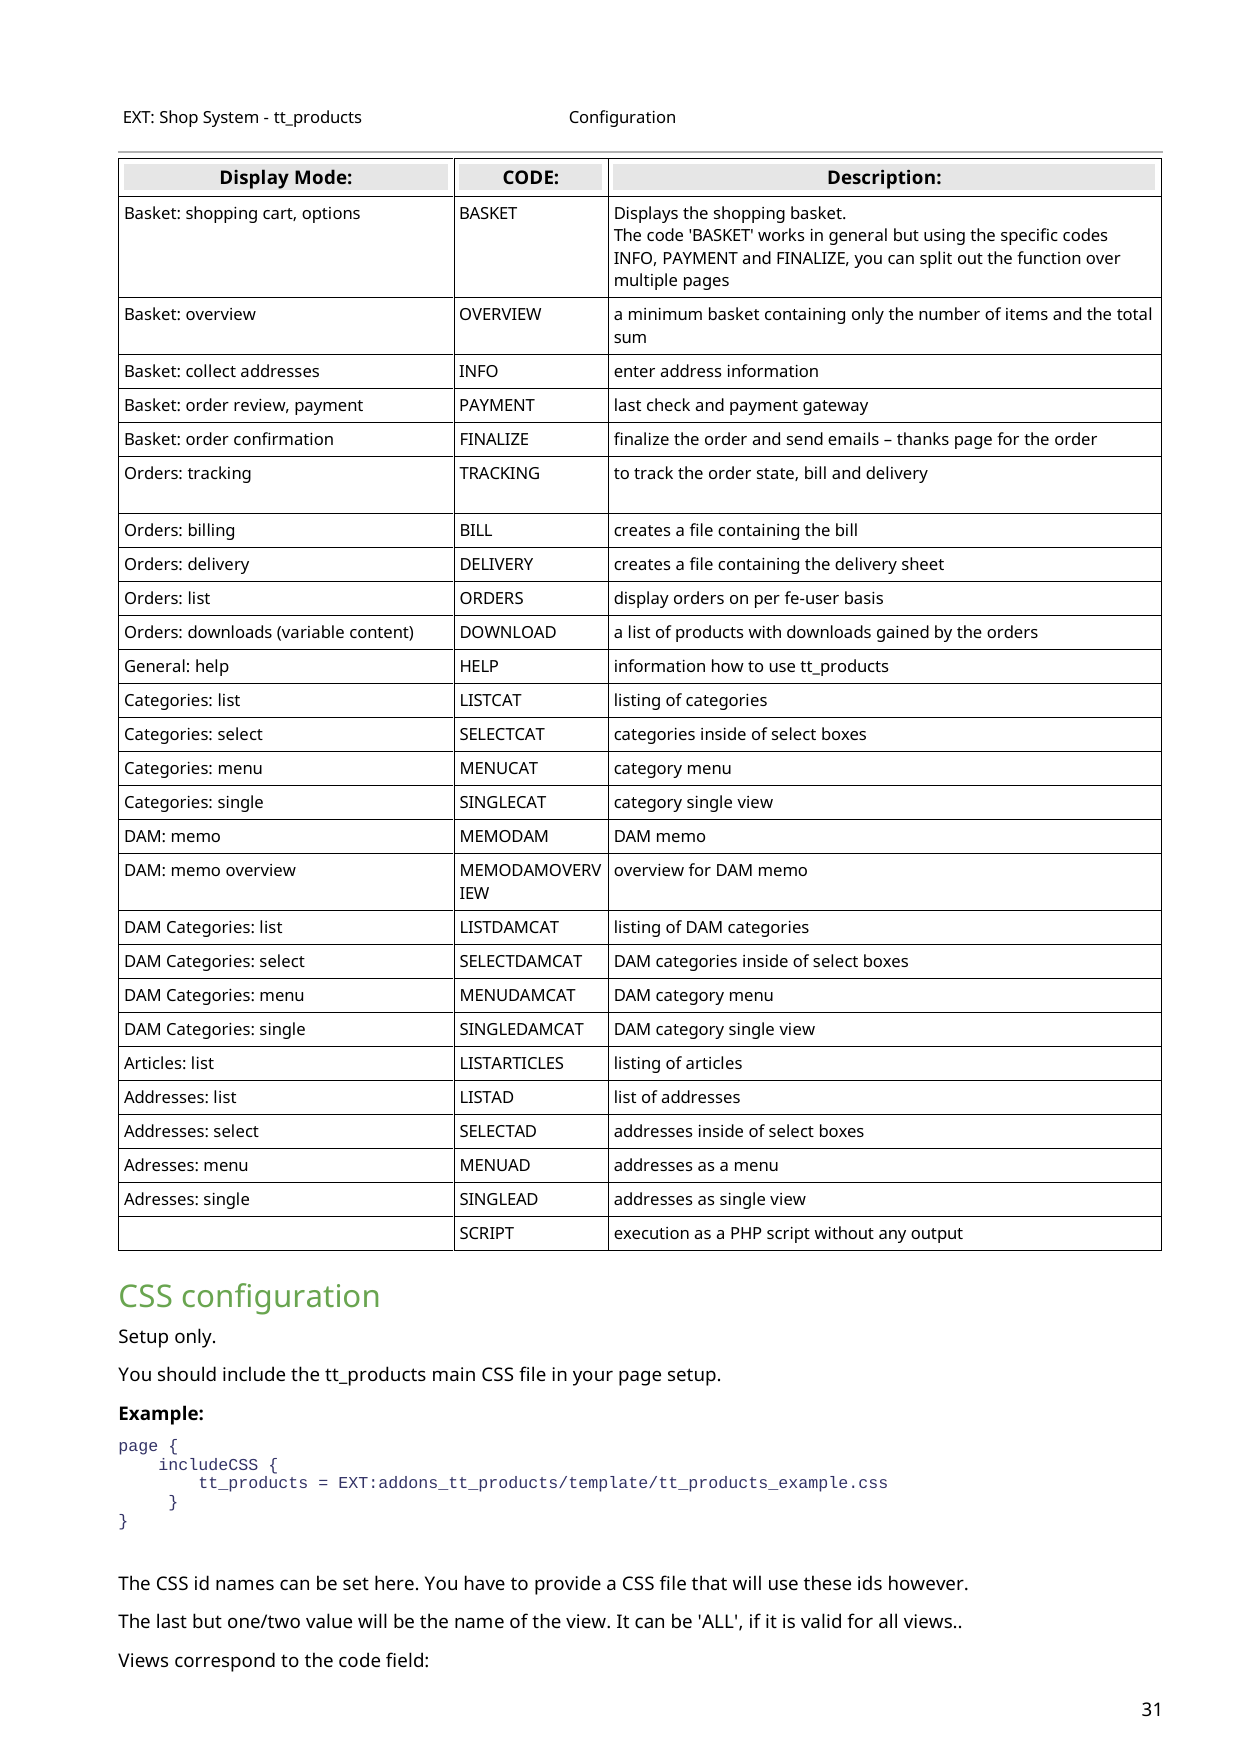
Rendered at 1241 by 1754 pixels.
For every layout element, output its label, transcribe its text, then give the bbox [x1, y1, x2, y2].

table_cell display orders on per fe-user basis [609, 582, 1161, 615]
table_cell [119, 1217, 453, 1250]
table_cell DAM: memo [119, 820, 453, 853]
table_cell Categories: list [119, 684, 453, 717]
table_cell TRACKING [455, 457, 608, 513]
table_cell categories inside of select boxes [609, 718, 1161, 751]
table_cell SINGLEDAMCAT [455, 1013, 608, 1046]
table_cell HELP [455, 650, 608, 683]
table_cell creates a file containing the bill [609, 514, 1161, 547]
table_cell enter address information [609, 355, 1161, 388]
table_cell information how to use tt_products [609, 650, 1161, 683]
table_header Description: [609, 159, 1161, 196]
subtitle } [118, 1494, 1163, 1512]
text Setup only. [118, 1323, 1163, 1349]
table_cell DAM categories inside of select boxes [609, 945, 1161, 978]
table_cell addresses inside of select boxes [609, 1115, 1161, 1148]
table_cell Addresses: select [119, 1115, 453, 1148]
table_cell listing of DAM categories [609, 911, 1161, 944]
subtitle CSS configuration [118, 1274, 1163, 1317]
table_cell Categories: menu [119, 752, 453, 785]
table_cell Categories: single [119, 786, 453, 819]
table_cell SCRIPT [455, 1217, 608, 1250]
table_cell FINALIZE [455, 423, 608, 456]
table_cell category menu [609, 752, 1161, 785]
table_cell Orders: delivery [119, 548, 453, 581]
table_cell DOWNLOAD [455, 616, 608, 649]
table_cell SELECTAD [455, 1115, 608, 1148]
table_cell SELECTDAMCAT [455, 945, 608, 978]
table_cell DAM Categories: list [119, 911, 453, 944]
table_cell BASKET [455, 197, 608, 297]
table_cell creates a file containing the delivery sheet [609, 548, 1161, 581]
table_cell finalize the order and send emails – thanks page for the order [609, 423, 1161, 456]
table_cell DELIVERY [455, 548, 608, 581]
table_cell DAM Categories: single [119, 1013, 453, 1046]
text The CSS id names can be set here. You have to provide a CSS file that will use these ids however. [118, 1569, 1163, 1596]
table_cell Orders: list [119, 582, 453, 615]
subtitle } [118, 1512, 1163, 1531]
text Example: [118, 1400, 1163, 1426]
table_cell Orders: tracking [119, 457, 453, 513]
table_cell addresses as single view [609, 1183, 1161, 1216]
table_cell Adresses: single [119, 1183, 453, 1216]
table_cell Displays the shopping basket. The code 'BASKET' works in general but using the specific codes INFO, PAYMENT and FINALIZE, you can split out the function over multiple pages [609, 197, 1161, 297]
table_cell LISTARTICLES [455, 1047, 608, 1080]
table_cell DAM Categories: menu [119, 979, 453, 1012]
table_cell Basket: collect addresses [119, 355, 453, 388]
text You should include the tt_products main CSS file in your page setup. [118, 1361, 1163, 1387]
table_cell Basket: overview [119, 298, 453, 354]
table_cell General: help [119, 650, 453, 683]
text Views correspond to the code field: [118, 1647, 1163, 1673]
table_cell SINGLECAT [455, 786, 608, 819]
table_cell MEMODAM [455, 820, 608, 853]
subtitle tt_products = EXT:addons_tt_products/template/tt_products_example.css [118, 1475, 1163, 1494]
table_cell MENUCAT [455, 752, 608, 785]
table_cell PAYMENT [455, 389, 608, 422]
text The last but one/two value will be the name of the view. It can be 'ALL', if it is valid for all views.. [118, 1608, 1163, 1634]
table_cell DAM Categories: select [119, 945, 453, 978]
table_cell BILL [455, 514, 608, 547]
table_cell Orders: billing [119, 514, 453, 547]
table_header Display Mode: [119, 159, 453, 196]
table_cell last check and payment gateway [609, 389, 1161, 422]
table_cell listing of articles [609, 1047, 1161, 1080]
subtitle page { [118, 1438, 1163, 1457]
table_cell to track the order state, bill and delivery [609, 457, 1161, 513]
table_header CODE: [455, 159, 608, 196]
table_cell SINGLEAD [455, 1183, 608, 1216]
table_cell addresses as a menu [609, 1149, 1161, 1182]
table_cell DAM: memo overview [119, 854, 453, 910]
table_cell Basket: order confirmation [119, 423, 453, 456]
table_cell DAM category menu [609, 979, 1161, 1012]
table_cell Adresses: menu [119, 1149, 453, 1182]
subtitle includeCSS { [118, 1457, 1163, 1475]
table_cell INFO [455, 355, 608, 388]
table_cell DAM memo [609, 820, 1161, 853]
table_cell execution as a PHP script without any output [609, 1217, 1161, 1250]
table_cell OVERVIEW [455, 298, 608, 354]
table_cell listing of categories [609, 684, 1161, 717]
table_cell overview for DAM memo [609, 854, 1161, 910]
table_cell Orders: downloads (variable content) [119, 616, 453, 649]
table_cell Basket: order review, payment [119, 389, 453, 422]
table_cell MEMODAMOVERVIEW [455, 854, 608, 910]
table_cell category single view [609, 786, 1161, 819]
table_cell LISTAD [455, 1081, 608, 1114]
table_cell a minimum basket containing only the number of items and the total sum [609, 298, 1161, 354]
table_cell LISTDAMCAT [455, 911, 608, 944]
table_cell a list of products with downloads gained by the orders [609, 616, 1161, 649]
table_cell MENUAD [455, 1149, 608, 1182]
table_cell LISTCAT [455, 684, 608, 717]
table_cell MENUDAMCAT [455, 979, 608, 1012]
table_cell list of addresses [609, 1081, 1161, 1114]
table_cell Articles: list [119, 1047, 453, 1080]
table_cell DAM category single view [609, 1013, 1161, 1046]
table_cell Addresses: list [119, 1081, 453, 1114]
table_cell SELECTCAT [455, 718, 608, 751]
table_cell Categories: select [119, 718, 453, 751]
table_cell ORDERS [455, 582, 608, 615]
table_cell Basket: shopping cart, options [119, 197, 453, 297]
